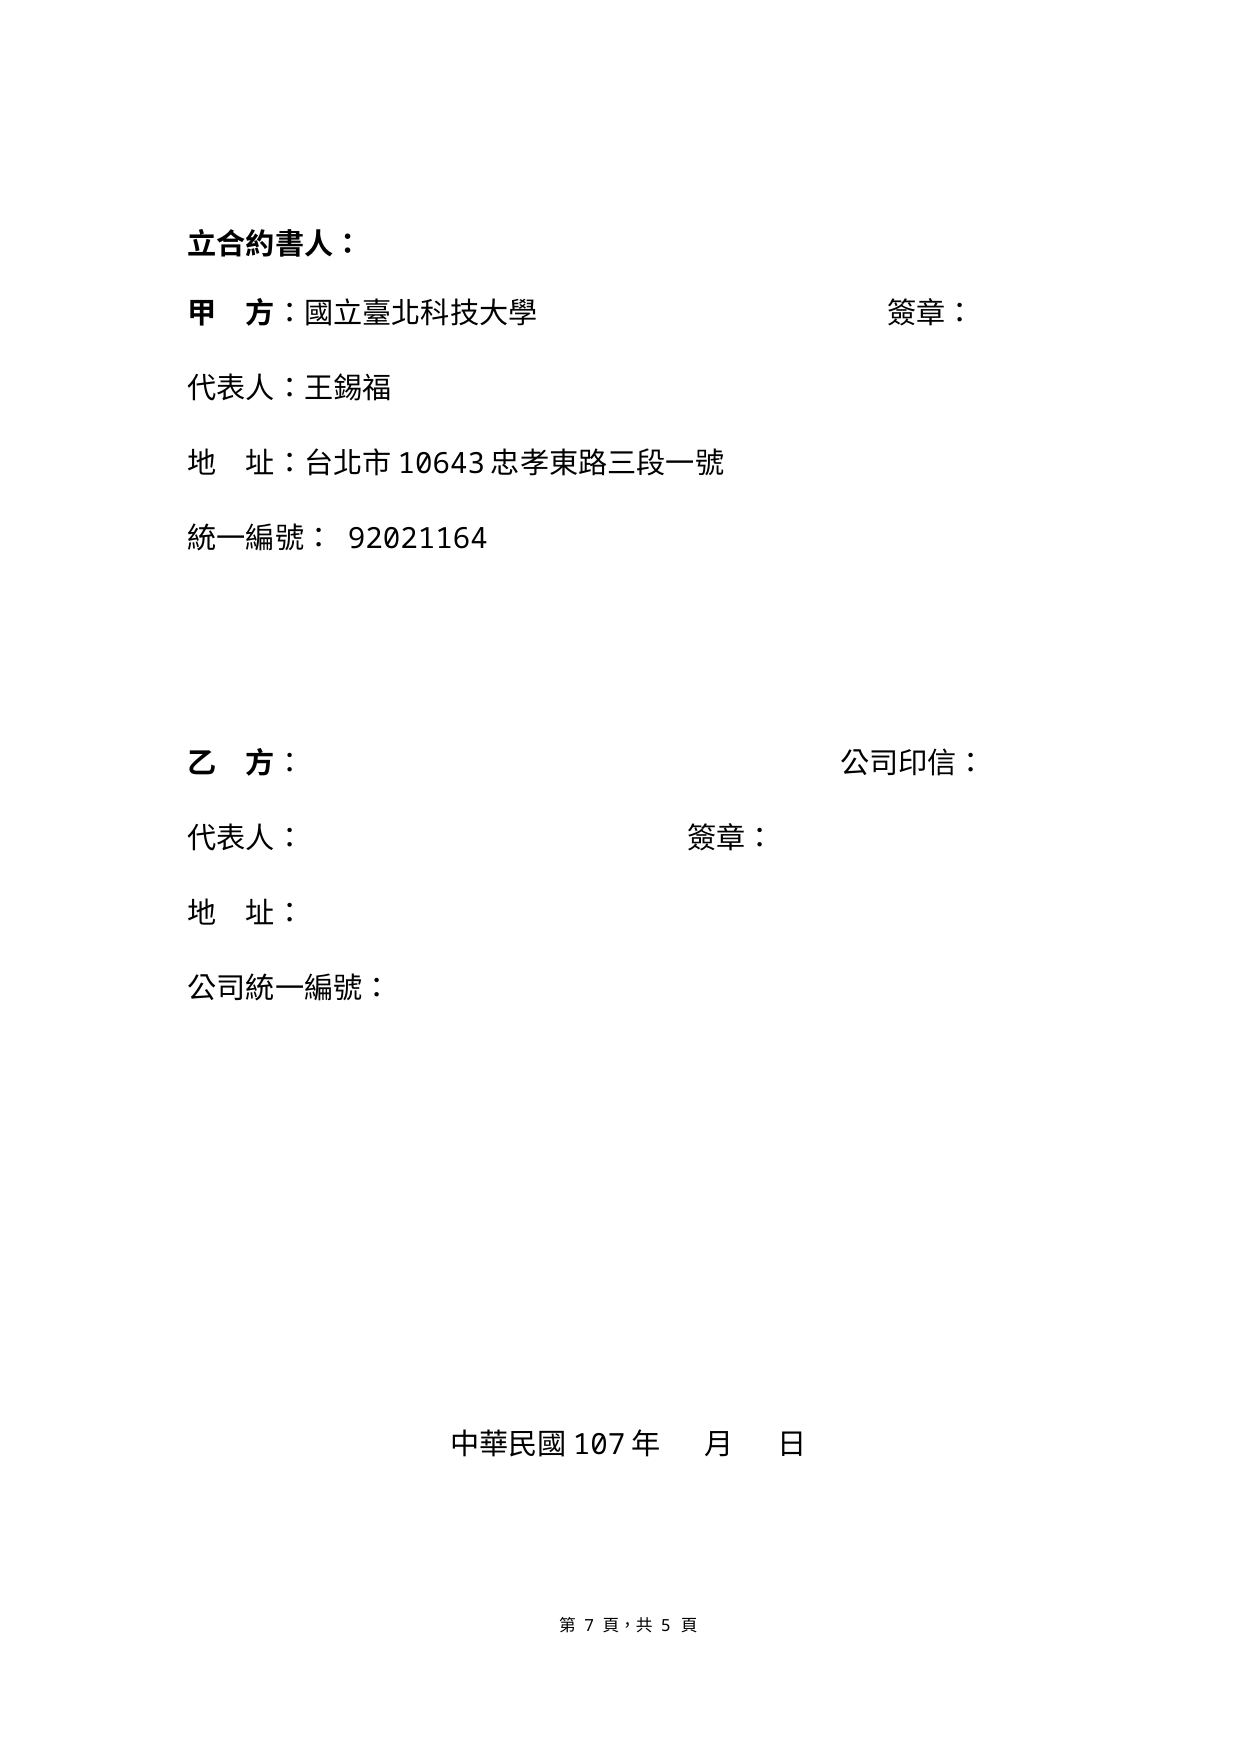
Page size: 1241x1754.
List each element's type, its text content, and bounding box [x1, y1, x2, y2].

text 公司統一編號： [187, 944, 1069, 1007]
text 統一編號： 92021164 [187, 494, 1069, 557]
text 立合約書人： [187, 200, 1069, 263]
text 代表人： 簽章： [187, 794, 1069, 857]
text 地 址：台北市10643忠孝東路三段一號 [187, 419, 1069, 482]
text 甲 方：國立臺北科技大學 簽章： [187, 269, 1069, 332]
text 乙 方： 公司印信： [187, 719, 1069, 782]
text 代表人：王錫福 [187, 344, 1069, 407]
text 中華民國107年 月 日 [187, 1400, 1069, 1463]
text 地 址： [187, 869, 1069, 932]
